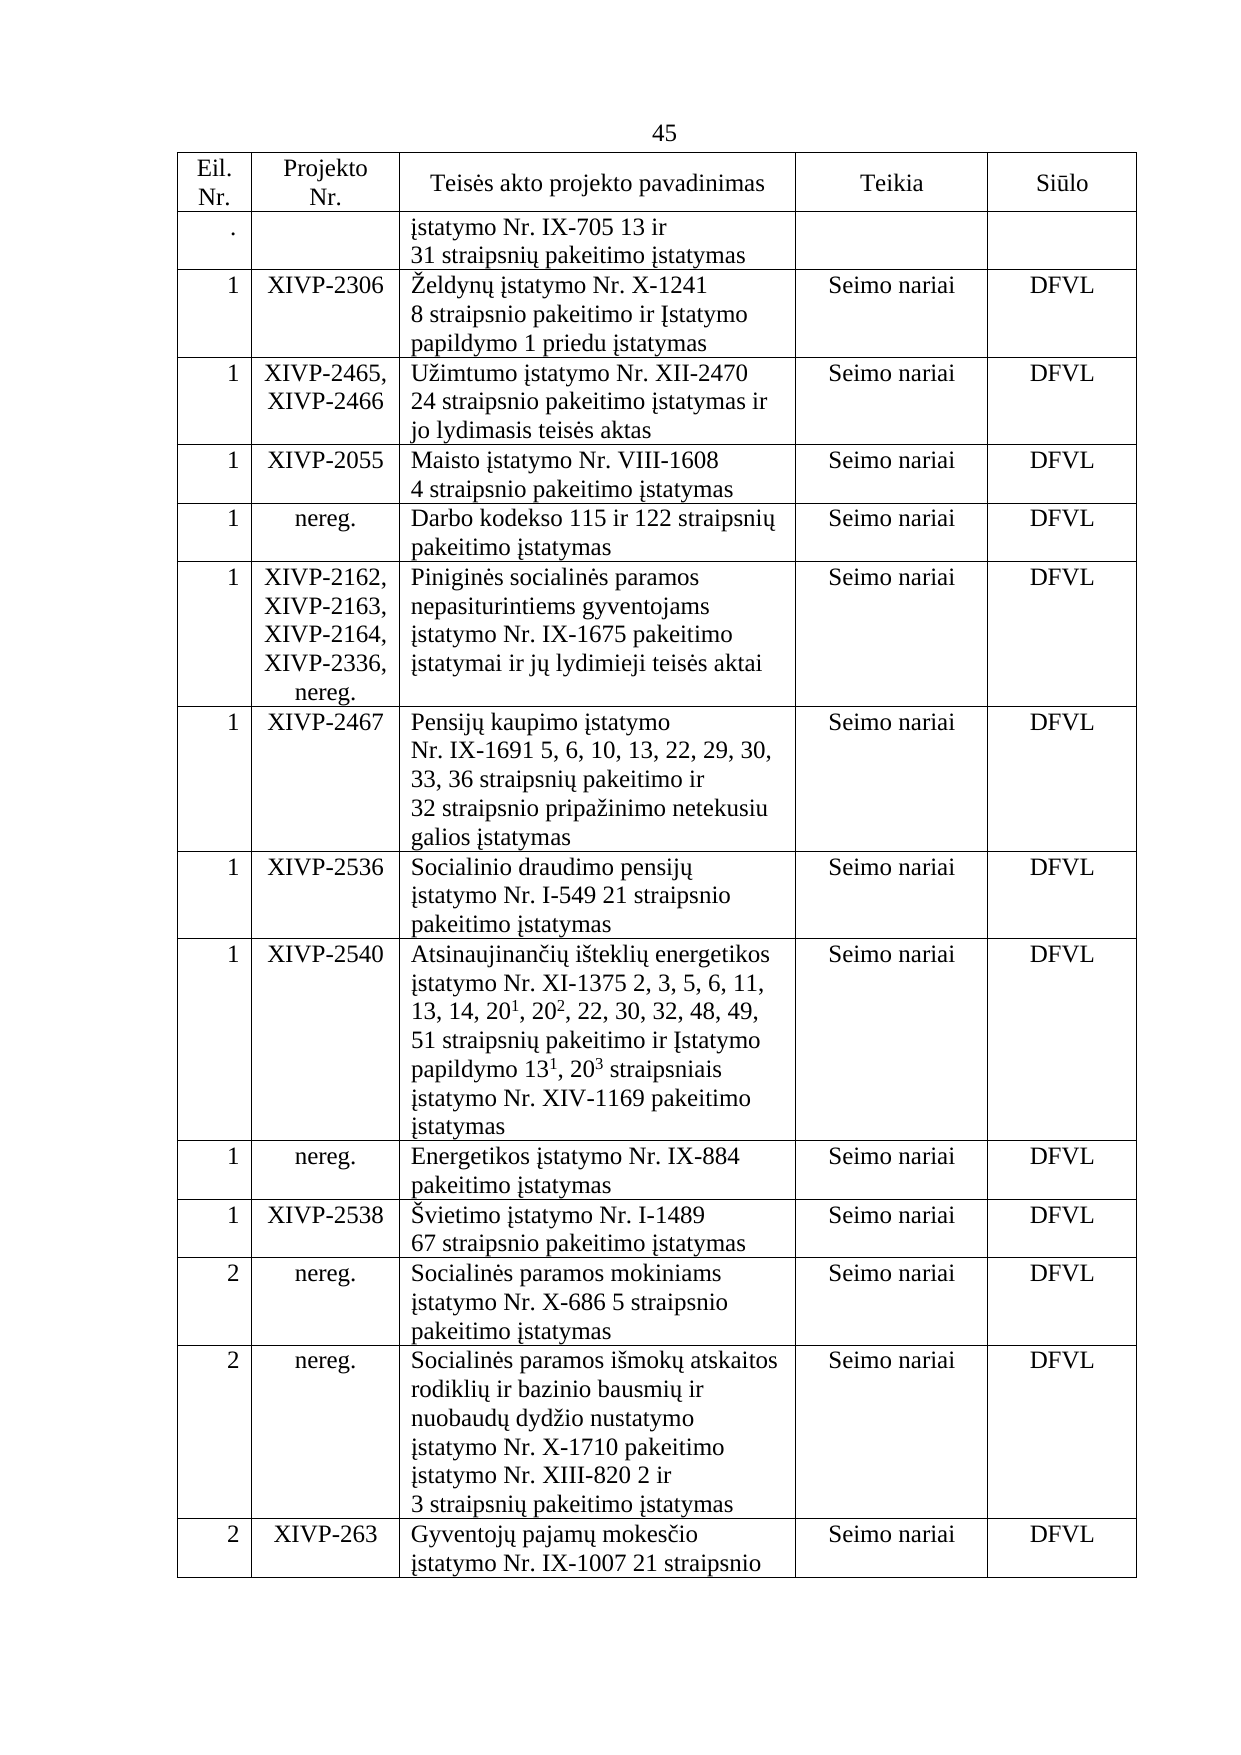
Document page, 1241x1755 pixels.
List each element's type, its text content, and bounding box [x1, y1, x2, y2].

table_cell Želdynų įstatymo Nr. X-1241 8 straipsnio pakeitimo ir Įstatymo papildymo 1 priedu įstatymas [400, 270, 795, 357]
table_cell . [178, 212, 251, 269]
table_cell 19. [178, 1200, 251, 1257]
table_cell Maisto įstatymo Nr. VIII-1608 4 straipsnio pakeitimo įstatymas [400, 445, 795, 502]
table_cell 20. [178, 1258, 251, 1344]
table_header Eil. Nr. [178, 153, 251, 211]
table_cell [796, 212, 987, 269]
table_cell Gyventojų pajamų mokesčio įstatymo Nr. IX-1007 21 straipsnio [400, 1519, 795, 1577]
table_cell Seimo nariai [796, 939, 987, 1140]
table_cell DFVL [988, 707, 1136, 851]
table_cell XIVP-2540 [252, 939, 399, 1140]
table_cell XIVP-2162, XIVP-2163, XIVP-2164, XIVP-2336, nereg. [252, 562, 399, 706]
table_cell [988, 212, 1136, 269]
table_cell [252, 212, 399, 269]
table_cell Seimo nariai [796, 504, 987, 561]
table_cell nereg. [252, 1141, 399, 1199]
table_header Teisės akto projekto pavadinimas [400, 153, 795, 211]
table_cell Seimo nariai [796, 358, 987, 444]
table_cell Seimo nariai [796, 445, 987, 502]
table_cell DFVL [988, 1519, 1136, 1577]
table_cell Seimo nariai [796, 1141, 987, 1199]
table_cell 13. [178, 504, 251, 561]
table_cell Seimo nariai [796, 270, 987, 357]
table_cell 11. [178, 358, 251, 444]
table_cell nereg. [252, 1346, 399, 1518]
table_cell įstatymo Nr. IX-705 13 ir 31 straipsnių pakeitimo įstatymas [400, 212, 795, 269]
table_cell Seimo nariai [796, 852, 987, 938]
table_cell Piniginės socialinės paramos nepasiturintiems gyventojams įstatymo Nr. IX-1675 pakeitimo įstatymai ir jų lydimieji teisės aktai [400, 562, 795, 706]
table_cell DFVL [988, 445, 1136, 502]
table_cell XIVP-2536 [252, 852, 399, 938]
table_cell 10. [178, 270, 251, 357]
table_cell XIVP-263 [252, 1519, 399, 1577]
table_cell DFVL [988, 562, 1136, 706]
table_cell 17. [178, 939, 251, 1140]
table_cell Pensijų kaupimo įstatymo Nr. IX-1691 5, 6, 10, 13, 22, 29, 30, 33, 36 straipsnių pakeitimo ir 32 straipsnio pripažinimo netekusiu galios įstatymas [400, 707, 795, 851]
table_cell 12. [178, 445, 251, 502]
table_cell XIVP-2467 [252, 707, 399, 851]
table_cell DFVL [988, 1141, 1136, 1199]
table_cell DFVL [988, 504, 1136, 561]
table_cell Užimtumo įstatymo Nr. XII-2470 24 straipsnio pakeitimo įstatymas ir jo lydimasis teisės aktas [400, 358, 795, 444]
table_cell DFVL [988, 270, 1136, 357]
table_cell DFVL [988, 852, 1136, 938]
table_cell 15. [178, 707, 251, 851]
table_cell 22. [178, 1519, 251, 1577]
table_cell XIVP-2465, XIVP-2466 [252, 358, 399, 444]
table_cell Seimo nariai [796, 1519, 987, 1577]
table_cell DFVL [988, 1258, 1136, 1344]
table_cell 14. [178, 562, 251, 706]
table_cell Seimo nariai [796, 1258, 987, 1344]
table_cell nereg. [252, 1258, 399, 1344]
table_cell Seimo nariai [796, 1346, 987, 1518]
table_cell XIVP-2306 [252, 270, 399, 357]
table_cell Darbo kodekso 115 ir 122 straipsnių pakeitimo įstatymas [400, 504, 795, 561]
table_header Teikia [796, 153, 987, 211]
table_cell 16. [178, 852, 251, 938]
table_cell XIVP-2055 [252, 445, 399, 502]
table_cell Seimo nariai [796, 1200, 987, 1257]
table_cell 18. [178, 1141, 251, 1199]
table_header Siūlo [988, 153, 1136, 211]
table_cell Seimo nariai [796, 707, 987, 851]
table_cell Seimo nariai [796, 562, 987, 706]
table_cell 21. v [178, 1346, 251, 1518]
table_cell DFVL [988, 358, 1136, 444]
table_cell DFVL [988, 1346, 1136, 1518]
table_cell DFVL [988, 939, 1136, 1140]
table_cell DFVL [988, 1200, 1136, 1257]
table_cell nereg. [252, 504, 399, 561]
table_cell XIVP-2538 [252, 1200, 399, 1257]
table_header Projekto Nr. [252, 153, 399, 211]
